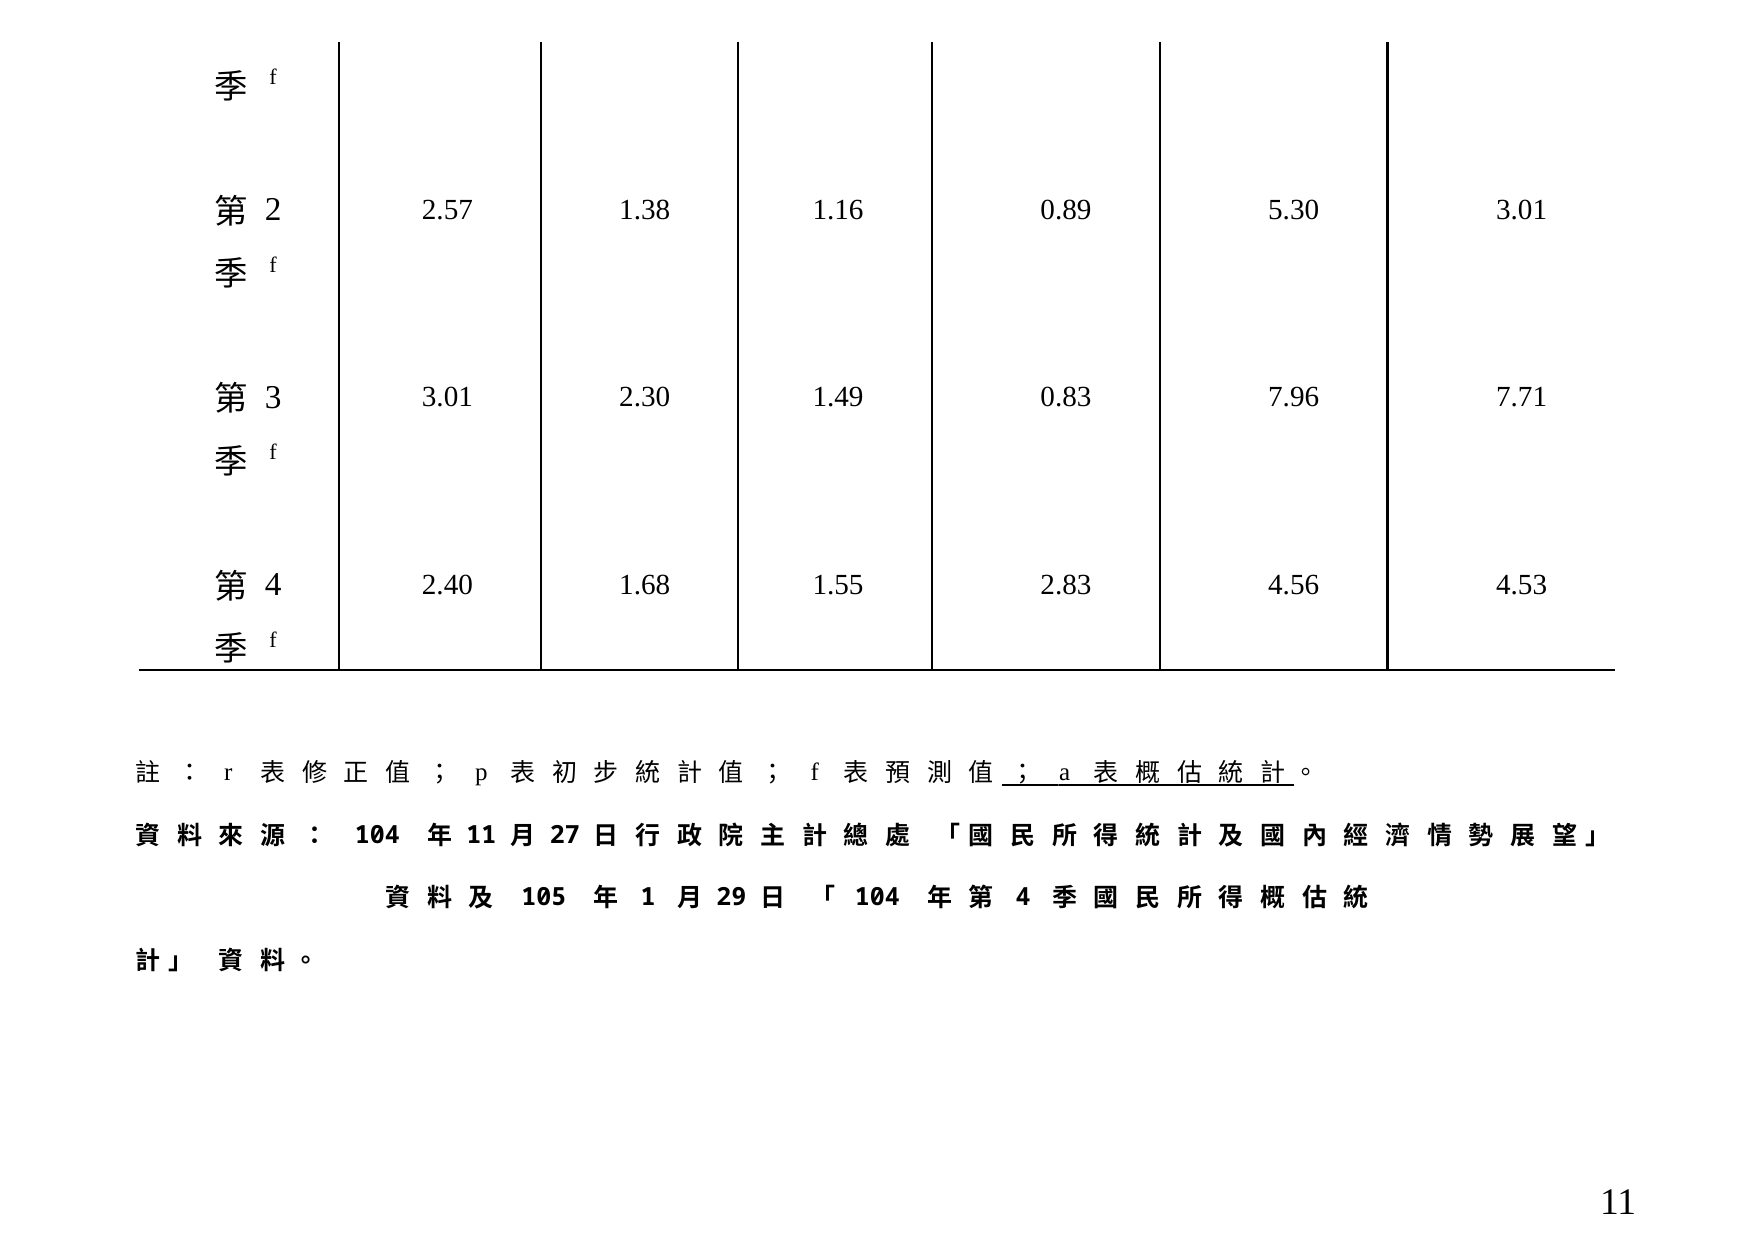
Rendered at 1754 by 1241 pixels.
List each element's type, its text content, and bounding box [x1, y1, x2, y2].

table_cell 季f [139, 42, 338, 106]
table_cell 4.53 [1389, 481, 1615, 669]
table_cell 2.57 [340, 106, 540, 294]
table_cell 5.30 [1161, 106, 1386, 294]
subtitle 計」資料。 [127, 917, 1627, 979]
table_cell 1.38 [542, 106, 737, 294]
table_cell [340, 42, 540, 106]
table_cell [739, 42, 931, 106]
table_cell 0.83 [933, 294, 1159, 481]
table_cell 4.56 [1161, 481, 1386, 669]
table_cell 第2季f [139, 106, 338, 294]
table_cell 2.83 [933, 481, 1159, 669]
text 註：r 表修正值；p表初步統計值；f表預測值；a表概估統計。 [127, 729, 1627, 792]
table_cell 1.49 [739, 294, 931, 481]
table_cell [1161, 42, 1386, 106]
table_cell 3.01 [1389, 106, 1615, 294]
subtitle 資料來源：104年11月27日行政院主計總處「國民所得統計及國內經濟情勢展望」資料及105年1月29日「104年第4季國民所得概估統 [127, 792, 1627, 917]
table_cell 7.71 [1389, 294, 1615, 481]
table_cell 2.40 [340, 481, 540, 669]
table_cell [1389, 42, 1615, 106]
table_cell 1.68 [542, 481, 737, 669]
table_cell 1.16 [739, 106, 931, 294]
table_cell 1.55 [739, 481, 931, 669]
table_cell [933, 42, 1159, 106]
table_cell 3.01 [340, 294, 540, 481]
table_cell [542, 42, 737, 106]
table_cell 0.89 [933, 106, 1159, 294]
table_cell 2.30 [542, 294, 737, 481]
table_cell 第3季f [139, 294, 338, 481]
table_cell 第4季f [139, 481, 338, 669]
table_cell 7.96 [1161, 294, 1386, 481]
